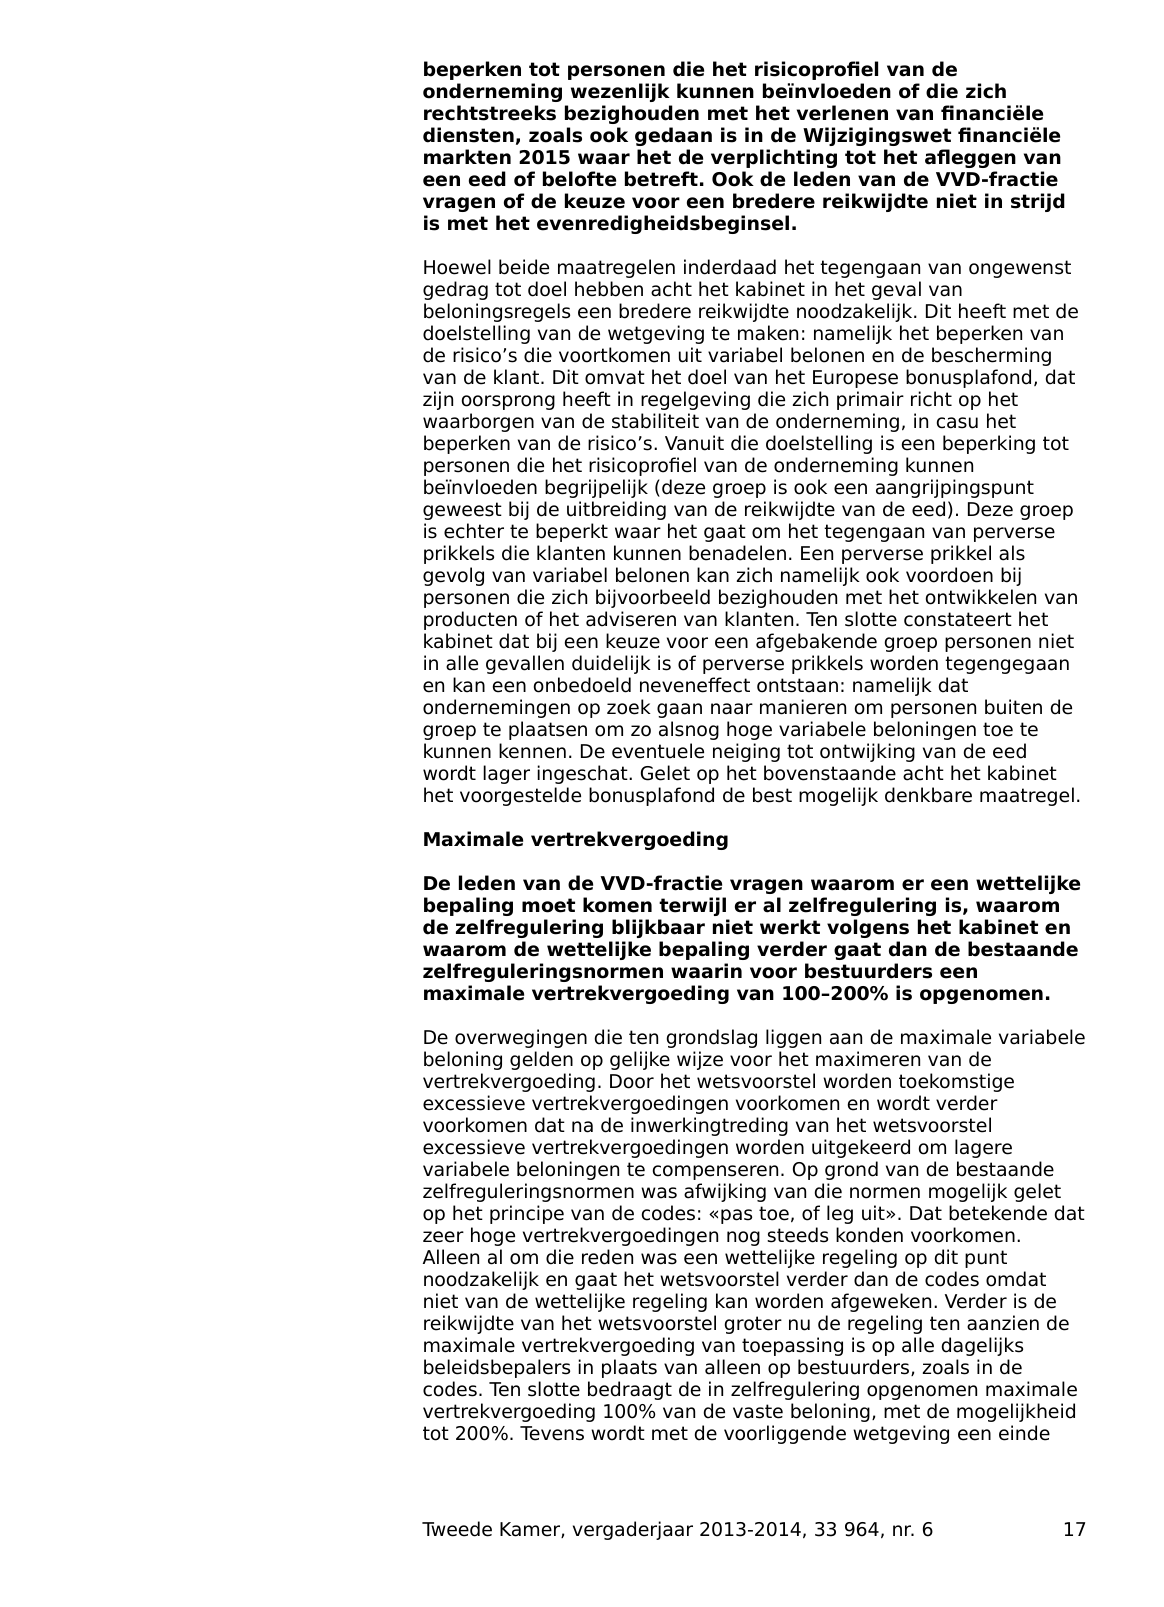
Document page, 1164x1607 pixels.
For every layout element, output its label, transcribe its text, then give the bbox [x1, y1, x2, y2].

text De leden van de VVD-fractie vragen waarom er een wettelijke bepaling moet komen terwijl er al zelfregulering is, waarom de zelfregulering blijkbaar niet werkt volgens het kabinet en waarom de wettelijke bepaling verder gaat dan de bestaande zelfreguleringsnormen waarin voor bestuurders een maximale vertrekvergoeding van 100–200% is opgenomen. [422, 873, 1087, 1005]
text De overwegingen die ten grondslag liggen aan de maximale variabele beloning gelden op gelijke wijze voor het maximeren van de vertrekvergoeding. Door het wetsvoorstel worden toekomstige excessieve vertrekvergoedingen voorkomen en wordt verder voorkomen dat na de inwerkingtreding van het wetsvoorstel excessieve vertrekvergoedingen worden uitgekeerd om lagere variabele beloningen te compenseren. Op grond van de bestaande zelfreguleringsnormen was afwijking van die normen mogelijk gelet op het principe van de codes: «pas toe, of leg uit». Dat betekende dat zeer hoge vertrekvergoedingen nog steeds konden voorkomen. Alleen al om die reden was een wettelijke regeling op dit punt noodzakelijk en gaat het wetsvoorstel verder dan de codes omdat niet van de wettelijke regeling kan worden afgeweken. Verder is de reikwijdte van het wetsvoorstel groter nu de regeling ten aanzien de maximale vertrekvergoeding van toepassing is op alle dagelijks beleidsbepalers in plaats van alleen op bestuurders, zoals in de codes. Ten slotte bedraagt de in zelfregulering opgenomen maximale vertrekvergoeding 100% van de vaste beloning, met de mogelijkheid tot 200%. Tevens wordt met de voorliggende wetgeving een einde [422, 1027, 1087, 1444]
text Hoewel beide maatregelen inderdaad het tegengaan van ongewenst gedrag tot doel hebben acht het kabinet in het geval van beloningsregels een bredere reikwijdte noodzakelijk. Dit heeft met de doelstelling van de wetgeving te maken: namelijk het beperken van de risico’s die voortkomen uit variabel belonen en de bescherming van de klant. Dit omvat het doel van het Europese bonusplafond, dat zijn oorsprong heeft in regelgeving die zich primair richt op het waarborgen van de stabiliteit van de onderneming, in casu het beperken van de risico’s. Vanuit die doelstelling is een beperking tot personen die het risicoprofiel van de onderneming kunnen beïnvloeden begrijpelijk (deze groep is ook een aangrijpingspunt geweest bij de uitbreiding van de reikwijdte van de eed). Deze groep is echter te beperkt waar het gaat om het tegengaan van perverse prikkels die klanten kunnen benadelen. Een perverse prikkel als gevolg van variabel belonen kan zich namelijk ook voordoen bij personen die zich bijvoorbeeld bezighouden met het ontwikkelen van producten of het adviseren van klanten. Ten slotte constateert het kabinet dat bij een keuze voor een afgebakende groep personen niet in alle gevallen duidelijk is of perverse prikkels worden tegengegaan en kan een onbedoeld neveneffect ontstaan: namelijk dat ondernemingen op zoek gaan naar manieren om personen buiten de groep te plaatsen om zo alsnog hoge variabele beloningen toe te kunnen kennen. De eventuele neiging tot ontwijking van de eed wordt lager ingeschat. Gelet op het bovenstaande acht het kabinet het voorgestelde bonusplafond de best mogelijk denkbare maatregel. [422, 257, 1087, 807]
text beperken tot personen die het risicoprofiel van de onderneming wezenlijk kunnen beïnvloeden of die zich rechtstreeks bezighouden met het verlenen van financiële diensten, zoals ook gedaan is in de Wijzigingswet financiële markten 2015 waar het de verplichting tot het afleggen van een eed of belofte betreft. Ook de leden van de VVD-fractie vragen of de keuze voor een bredere reikwijdte niet in strijd is met het evenredigheidsbeginsel. [422, 59, 1087, 235]
subtitle Maximale vertrekvergoeding [422, 829, 1087, 851]
